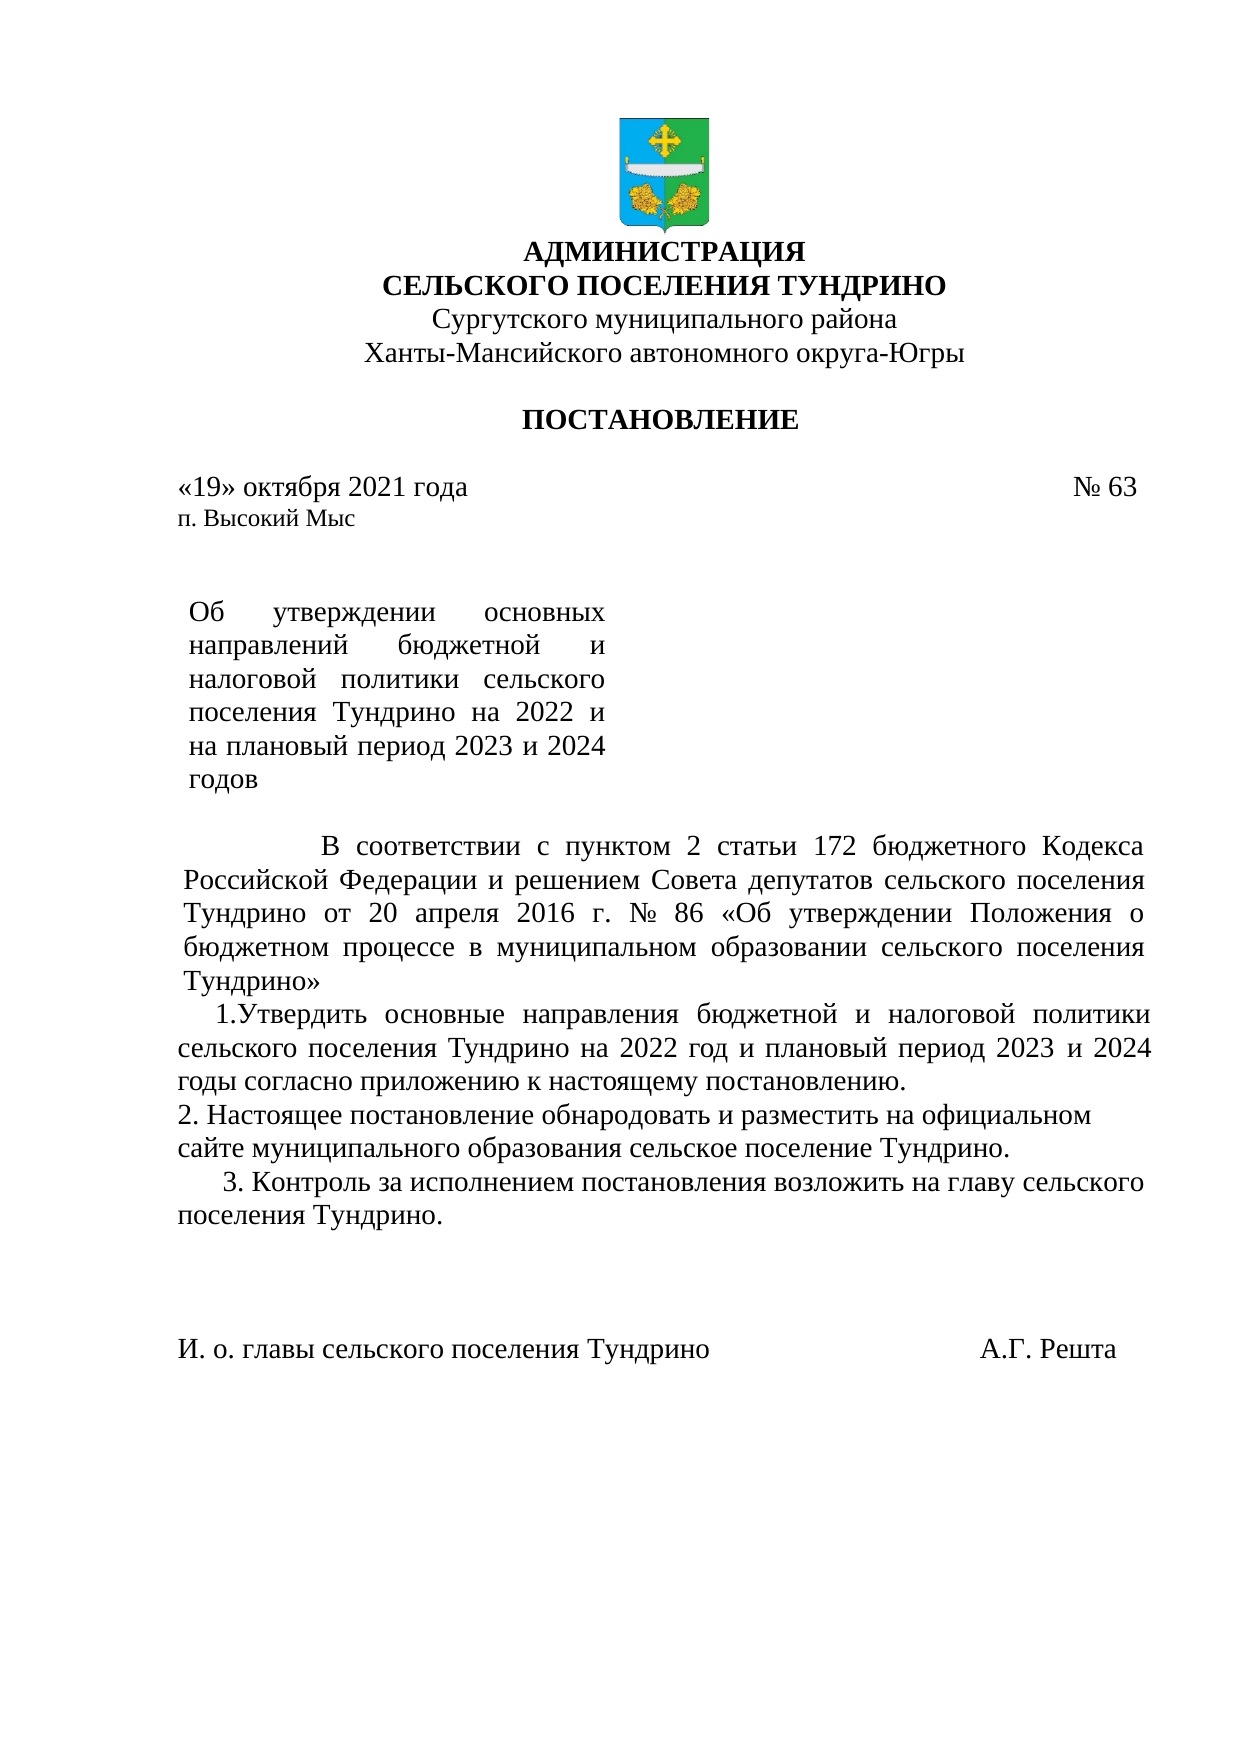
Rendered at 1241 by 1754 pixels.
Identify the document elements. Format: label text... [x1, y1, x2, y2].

text В соответствии с пунктом 2 статьи 172 бюджетного Кодекса Российской Федерации и решением Совета депутатов сельского поселения Тундрино от 20 апреля 2016 г. № 86 «Об утверждении Положения о бюджетном процессе в муниципальном образовании сельского поселения Тундрино» [183, 828, 1146, 996]
text «19» октября 2021 года № 63 [177, 469, 1152, 503]
text СЕЛЬСКОГО ПОСЕЛЕНИЯ ТУНДРИНО [177, 268, 1152, 301]
text Ханты-Мансийского автономного округа-Югры [177, 335, 1152, 368]
text поселения Тундрино. [177, 1197, 1152, 1231]
text АДМИНИСТРАЦИЯ [177, 234, 1152, 268]
text ПОСТАНОВЛЕНИЕ [177, 402, 1152, 436]
list 2. Настоящее постановление обнародовать и разместить на официальном [177, 1097, 1152, 1130]
table_header Об утверждении основных направлений бюджетной и налоговой политики сельского поселения Тундрино на 2022 и на плановый период 2023 и 2024 годов [177, 594, 617, 795]
text 3. Контроль за исполнением постановления возложить на главу сельского [222, 1164, 1152, 1197]
text сайте муниципального образования сельское поселение Тундрино. [177, 1130, 1152, 1164]
text И. о. главы сельского поселения Тундрино А.Г. Решта [177, 1332, 1152, 1365]
text п. Высокий Мыс [177, 503, 1152, 531]
text Сургутского муниципального района [177, 301, 1152, 335]
table_header [617, 594, 1123, 795]
list 1.Утвердить основные направления бюджетной и налоговой политики сельского поселения Тундрино на 2022 год и плановый период 2023 и 2024 годы согласно приложению к настоящему постановлению. [177, 996, 1152, 1097]
